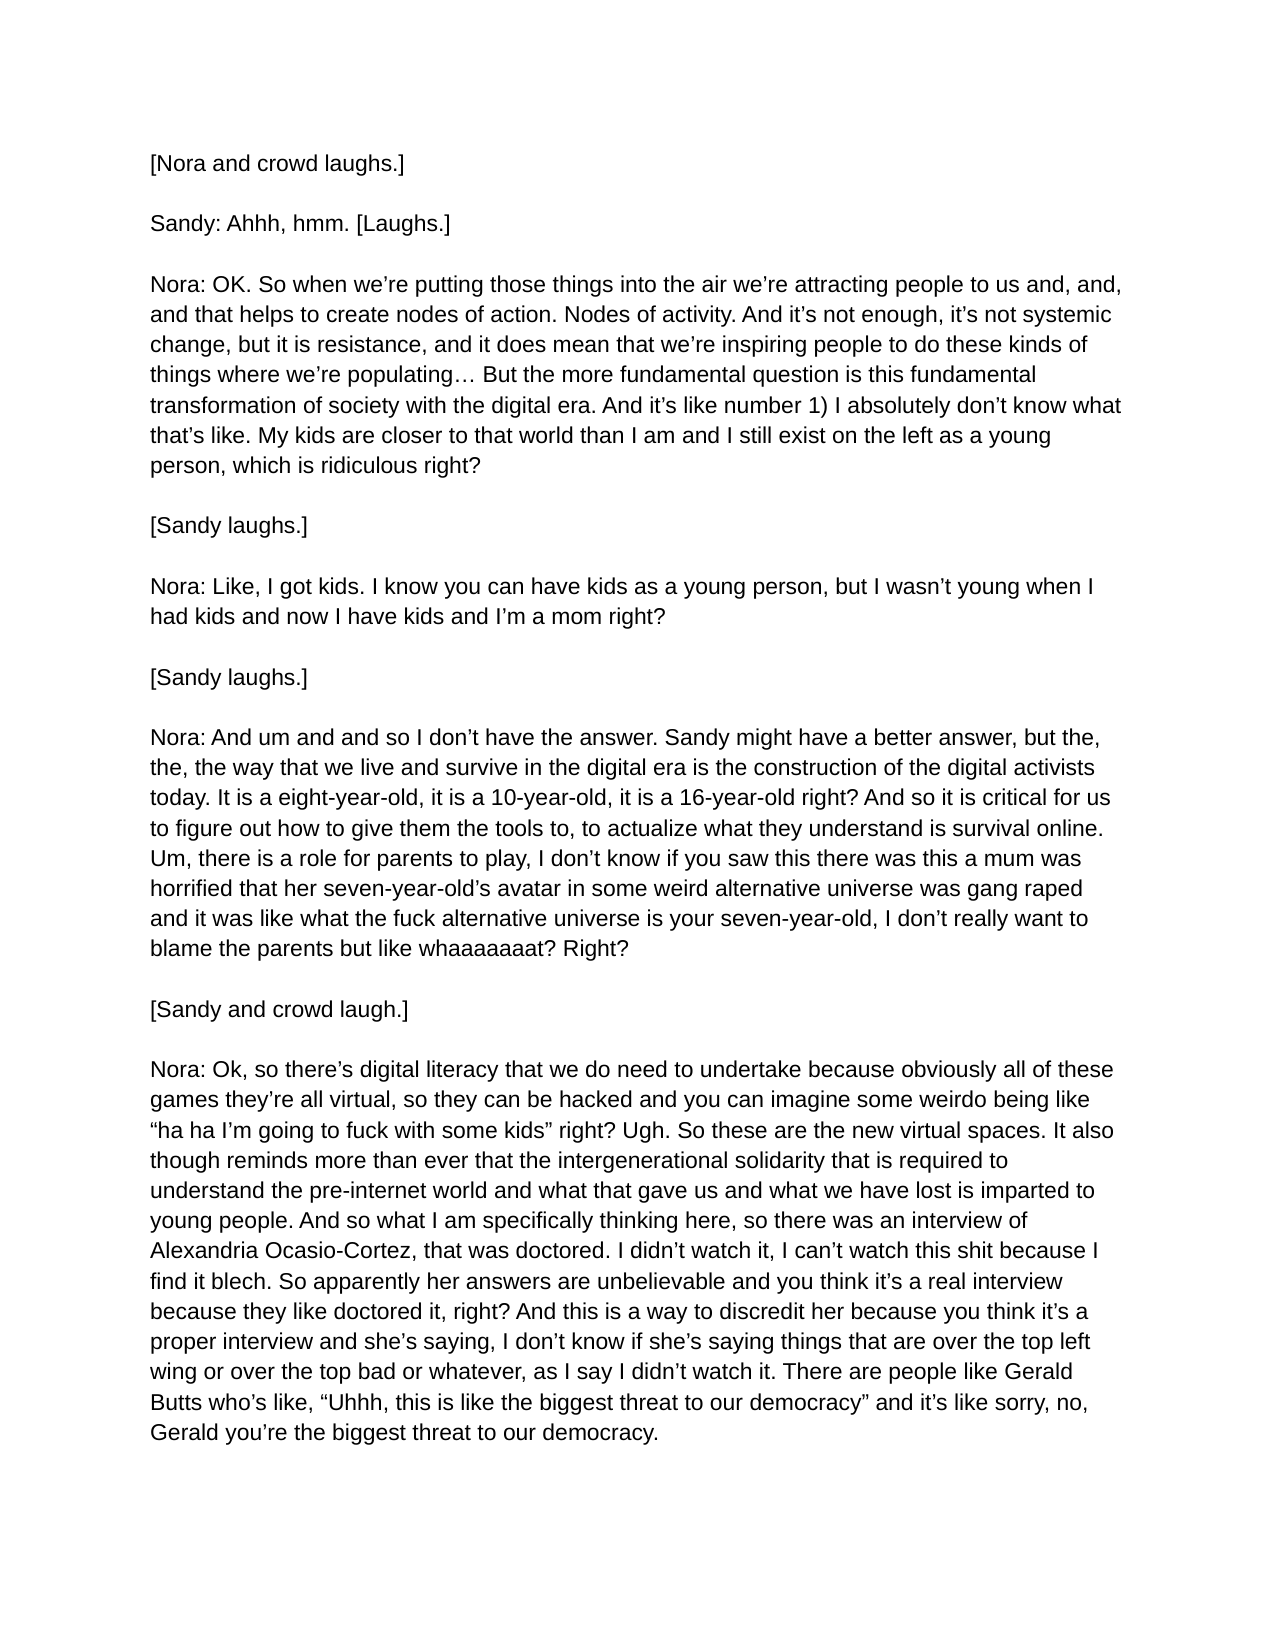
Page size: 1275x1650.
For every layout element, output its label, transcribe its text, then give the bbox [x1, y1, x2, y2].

text [Sandy laughs.] [150, 663, 1125, 690]
text Nora: Ok, so there’s digital literacy that we do need to undertake because obviously all of these games they’re all virtual, so they can be hacked and you can imagine some weirdo being like “ha ha I’m going to fuck with some kids” right? Ugh. So these are the new virtual spaces. It also though reminds more than ever that the intergenerational solidarity that is required to understand the pre-internet world and what that gave us and what we have lost is imparted to young people. And so what I am specifically thinking here, so there was an interview of Alexandria Ocasio-Cortez, that was doctored. I didn’t watch it, I can’t watch this shit because I find it blech. So apparently her answers are unbelievable and you think it’s a real interview because they like doctored it, right? And this is a way to discredit her because you think it’s a proper interview and she’s saying, I don’t know if she’s saying things that are over the top left wing or over the top bad or whatever, as I say I didn’t watch it. There are people like Gerald Butts who’s like, “Uhhh, this is like the biggest threat to our democracy” and it’s like sorry, no, Gerald you’re the biggest threat to our democracy. [150, 1056, 1125, 1445]
text Nora: OK. So when we’re putting those things into the air we’re attracting people to us and, and, and that helps to create nodes of action. Nodes of activity. And it’s not enough, it’s not systemic change, but it is resistance, and it does mean that we’re inspiring people to do these kinds of things where we’re populating… But the more fundamental question is this fundamental transformation of society with the digital era. And it’s like number 1) I absolutely don’t know what that’s like. My kids are closer to that world than I am and I still exist on the left as a young person, which is ridiculous right? [150, 271, 1125, 478]
text [Sandy and crowd laugh.] [150, 996, 1125, 1022]
text Nora: Like, I got kids. I know you can have kids as a young person, but I wasn’t young when I had kids and now I have kids and I’m a mom right? [150, 573, 1125, 629]
text Sandy: Ahhh, hmm. [Laughs.] [150, 210, 1125, 237]
text Nora: And um and and so I don’t have the answer. Sandy might have a better answer, but the, the, the way that we live and survive in the digital era is the construction of the digital activists today. It is a eight-year-old, it is a 10-year-old, it is a 16-year-old right? And so it is critical for us to figure out how to give them the tools to, to actualize what they understand is survival online. Um, there is a role for parents to play, I don’t know if you saw this there was this a mum was horrified that her seven-year-old’s avatar in some weird alternative universe was gang raped and it was like what the fuck alternative universe is your seven-year-old, I don’t really want to blame the parents but like whaaaaaaat? Right? [150, 724, 1125, 962]
text [Sandy laughs.] [150, 512, 1125, 539]
text [Nora and crowd laughs.] [150, 150, 1125, 176]
